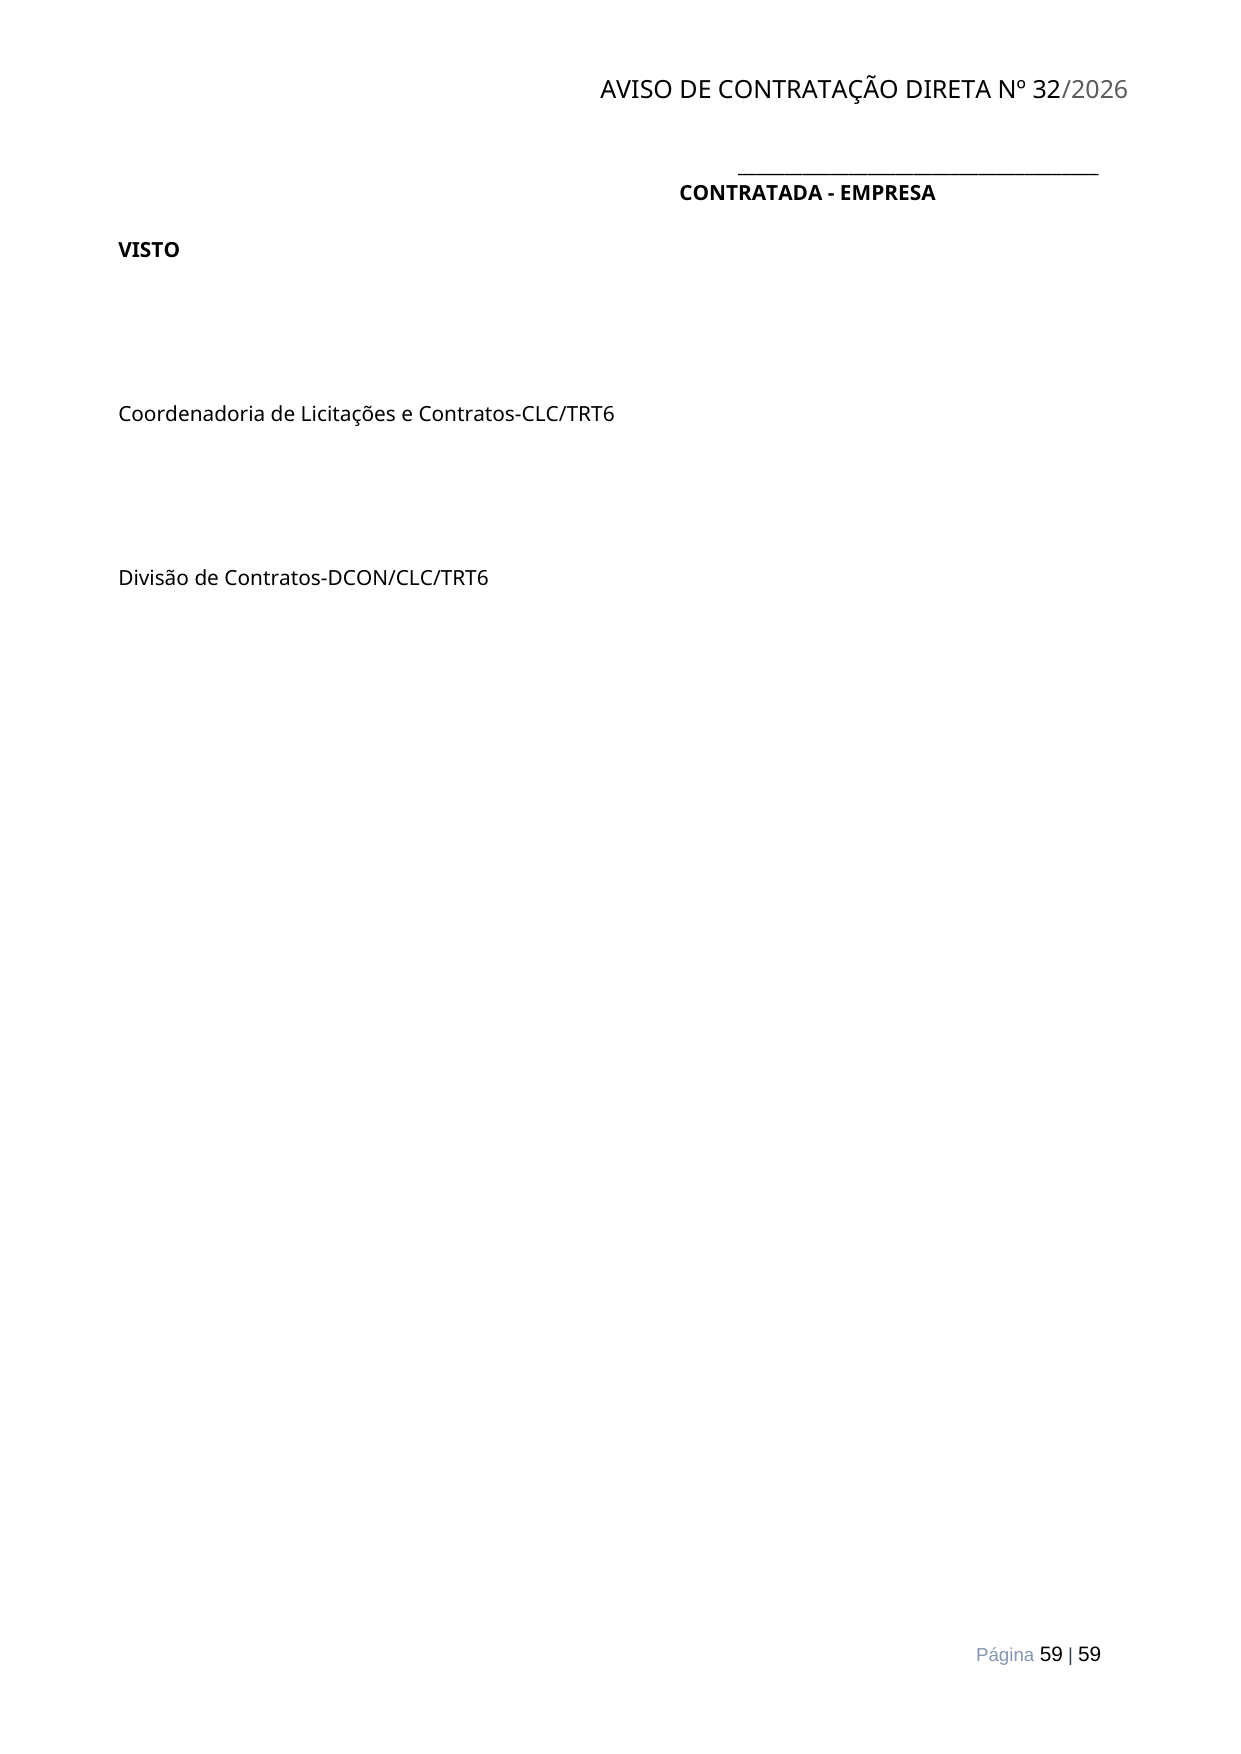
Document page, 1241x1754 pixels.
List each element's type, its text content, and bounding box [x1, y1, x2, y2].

text VISTO [118, 207, 1128, 264]
text CONTRATADA - EMPRESA [339, 178, 1099, 207]
text _______________________________________ [118, 150, 1099, 178]
text Coordenadoria de Licitações e Contratos-CLC/TRT6 [118, 399, 1099, 427]
text Divisão de Contratos-DCON/CLC/TRT6 [118, 563, 1099, 591]
